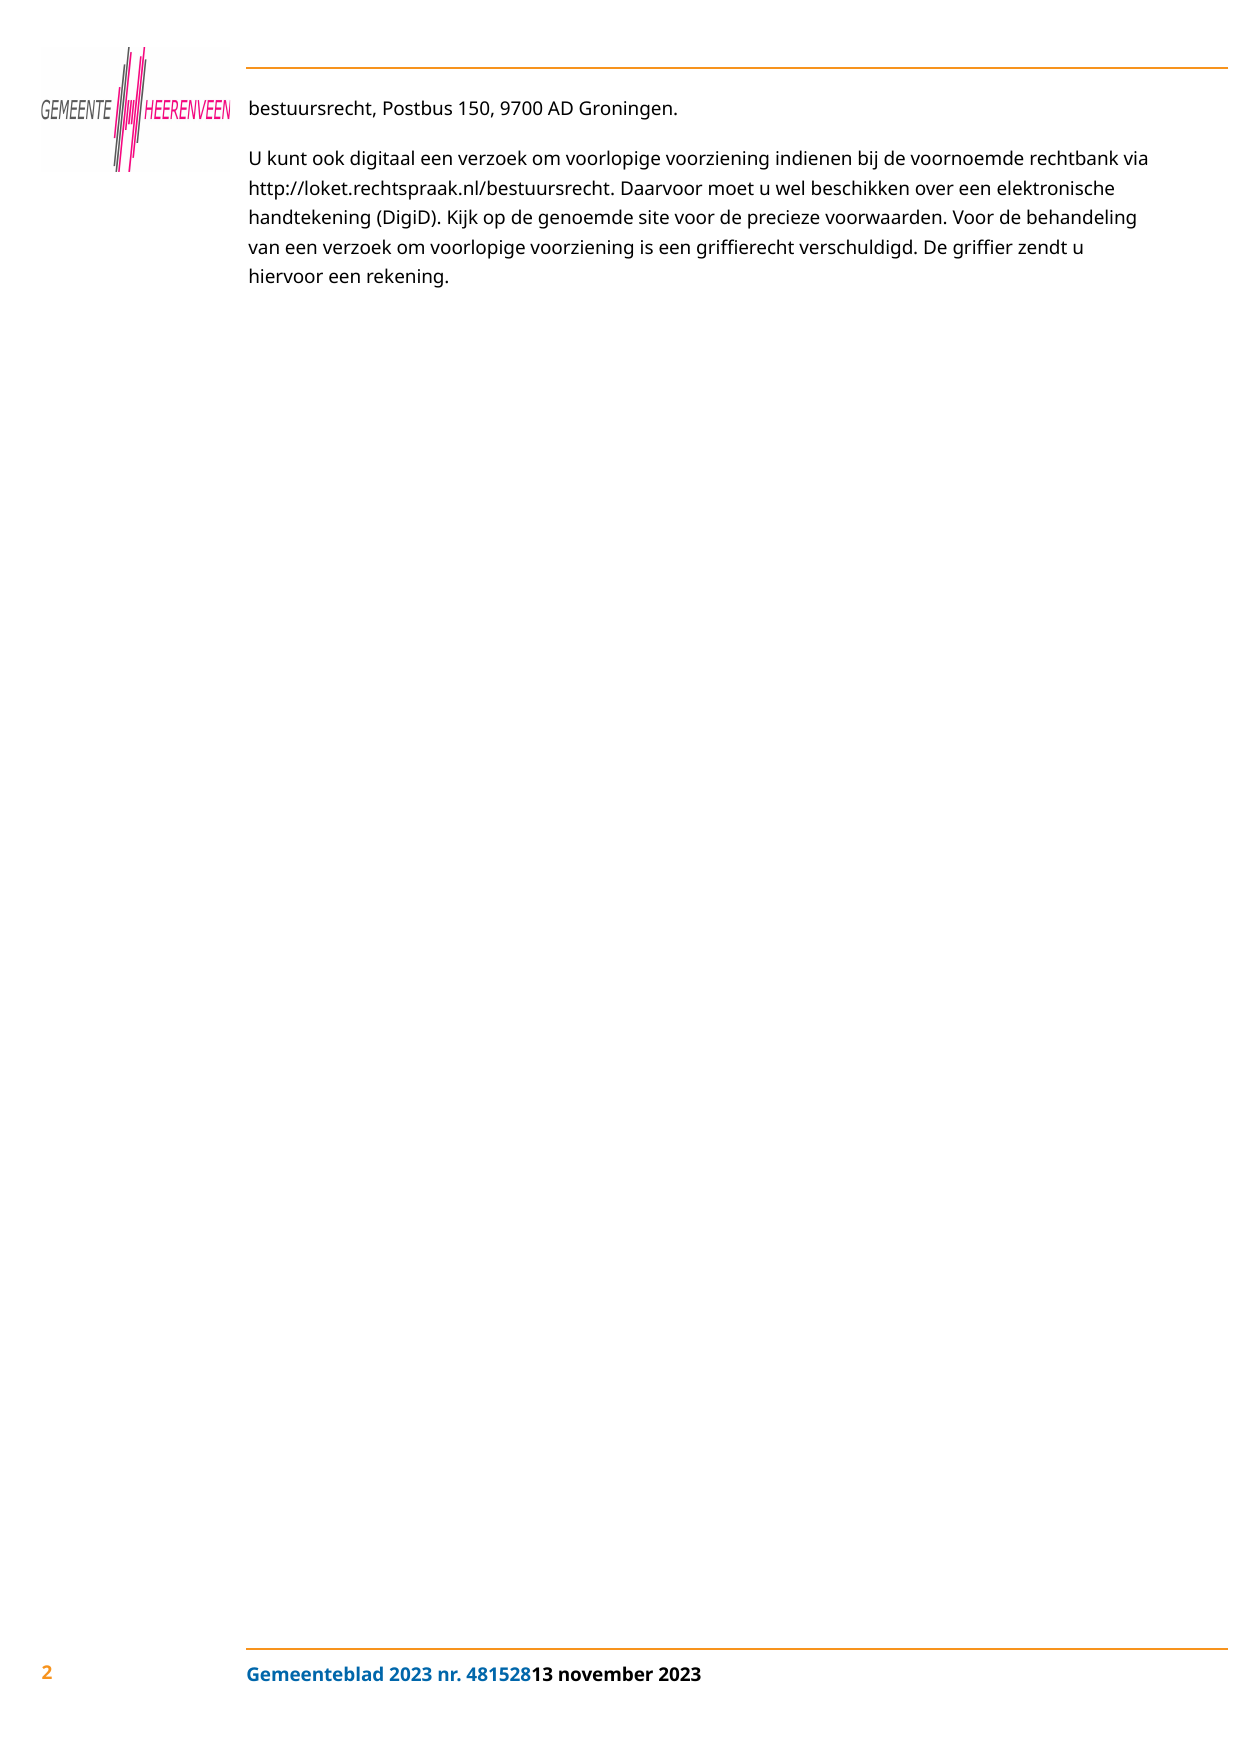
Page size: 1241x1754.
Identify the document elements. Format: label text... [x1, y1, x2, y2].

text bestuursrecht, Postbus 150, 9700 AD Groningen. [248, 95, 1152, 121]
picture [41, 47, 231, 172]
text U kunt ook digitaal een verzoek om voorlopige voorziening indienen bij de voornoemde rechtbank via http://loket.rechtspraak.nl/bestuursrecht. Daarvoor moet u wel beschikken over een elektronische handtekening (DigiD). Kijk op de genoemde site voor de precieze voorwaarden. Voor de behandeling van een verzoek om voorlopige voorziening is een griffierecht verschuldigd. De griffier zendt u hiervoor een rekening. [248, 145, 1152, 289]
